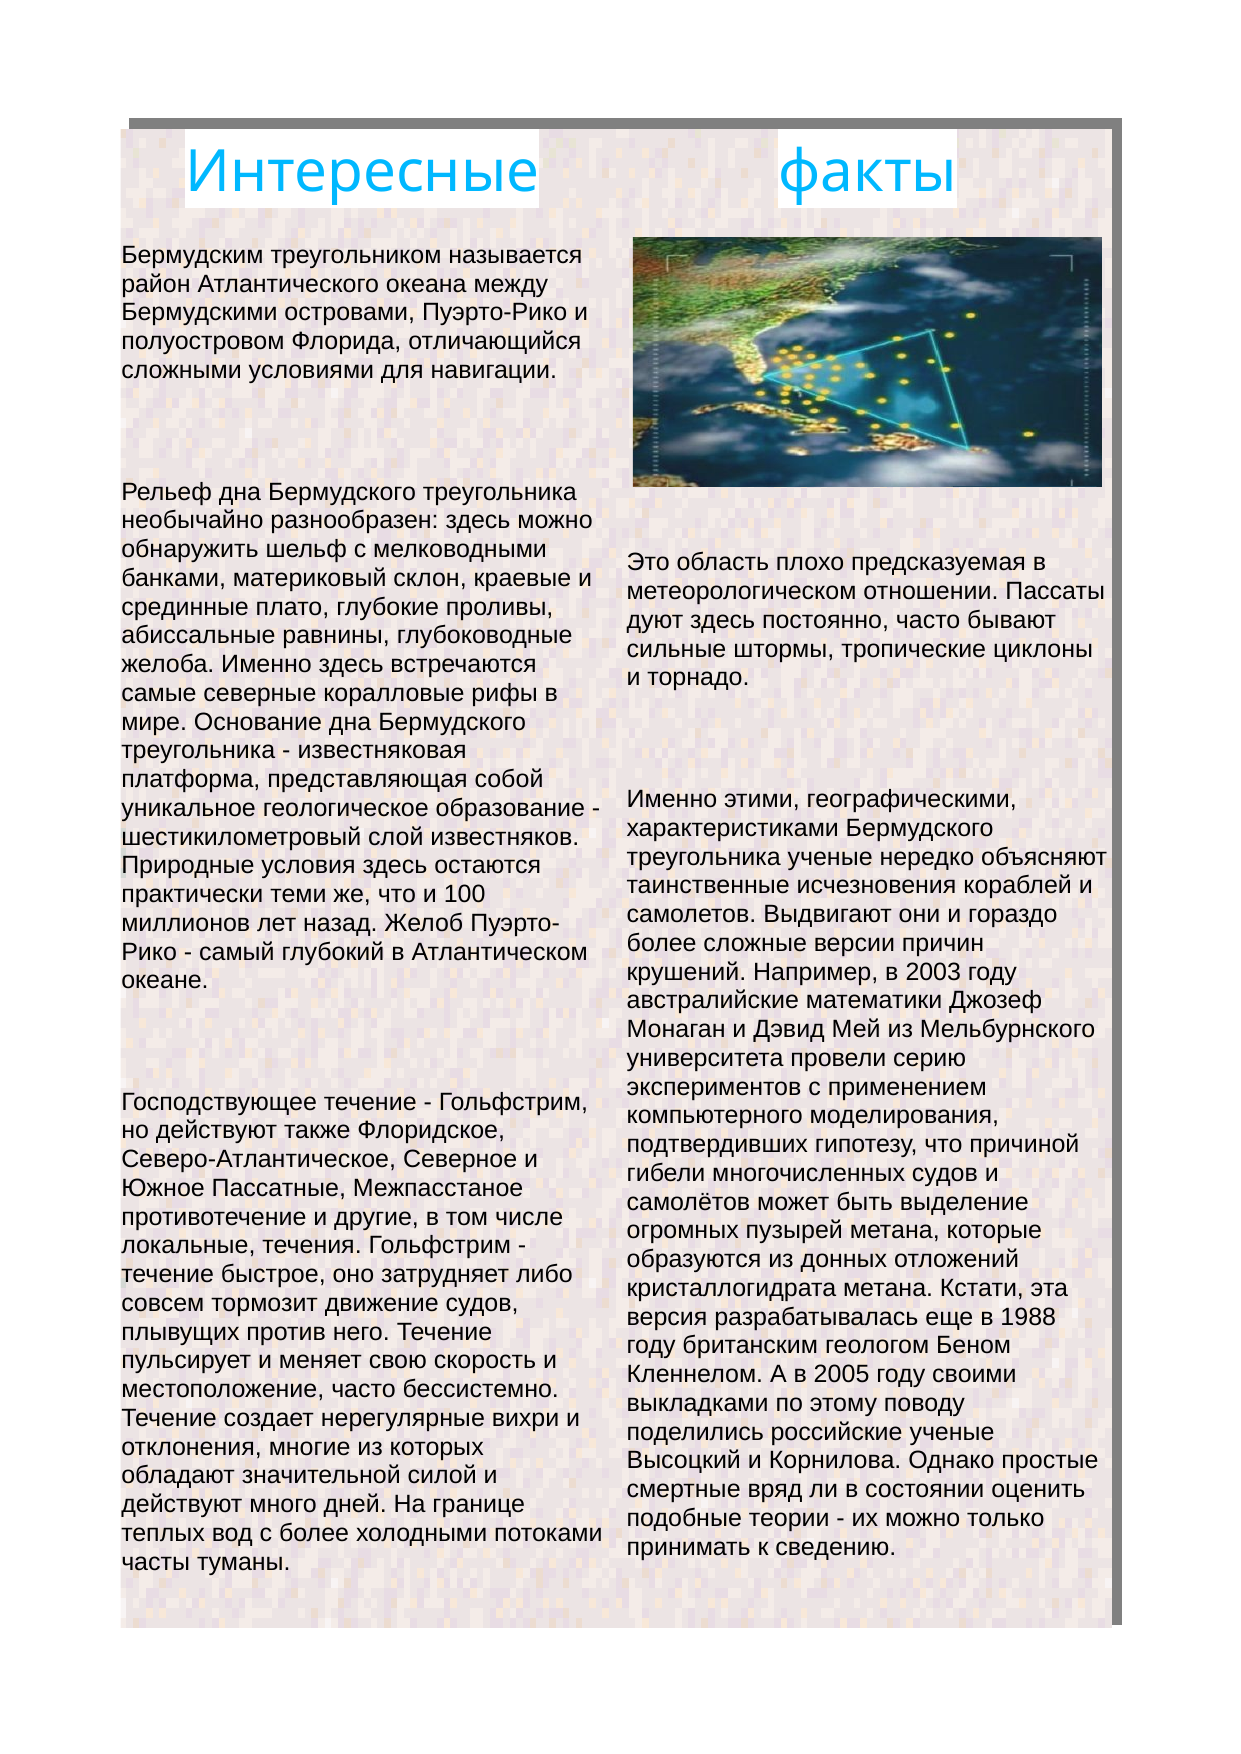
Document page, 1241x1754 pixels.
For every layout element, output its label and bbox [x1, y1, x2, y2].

picture [120, 129, 1112, 1628]
